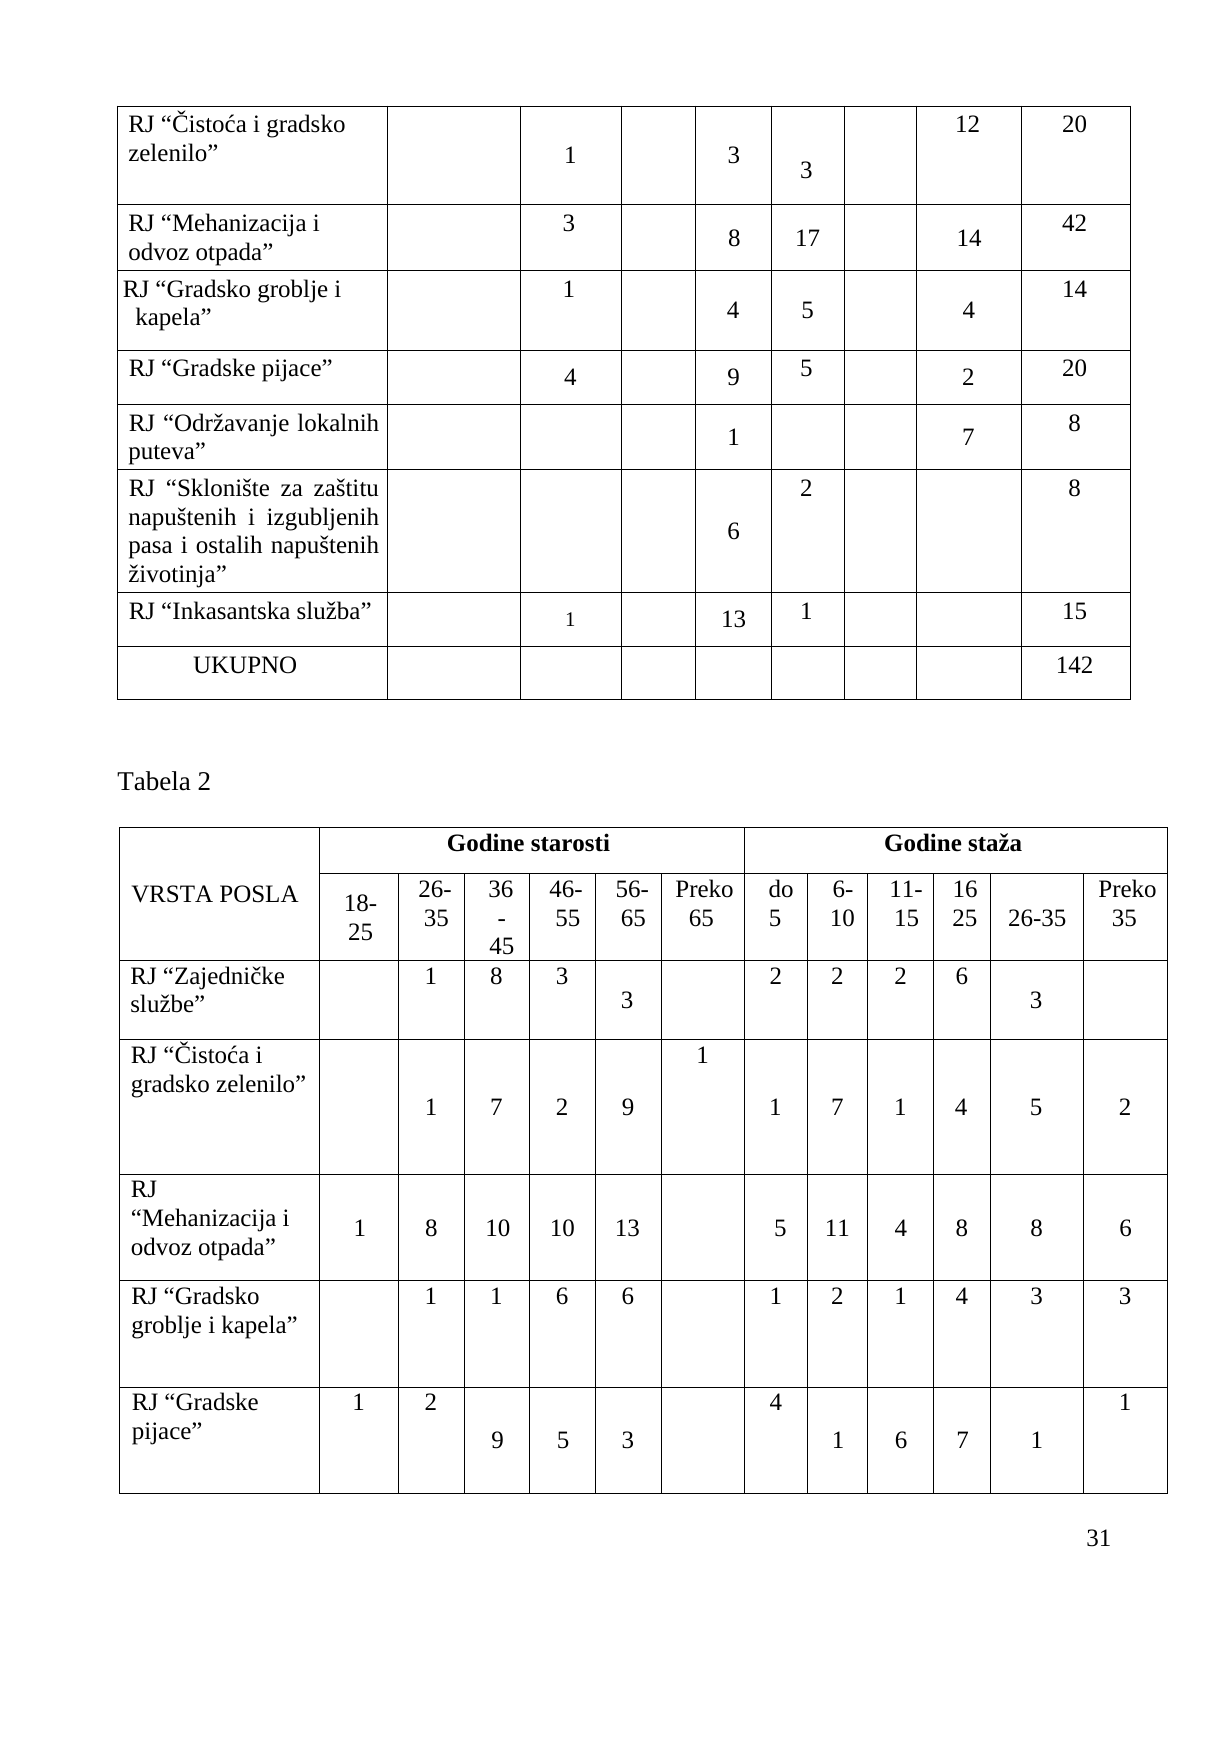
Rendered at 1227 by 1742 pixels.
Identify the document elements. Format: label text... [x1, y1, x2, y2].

table_cell 6 [596, 1281, 661, 1387]
table_cell [320, 1281, 398, 1387]
table_cell 1 [521, 107, 621, 204]
table_cell 3 [991, 1281, 1083, 1387]
table_cell [622, 470, 695, 592]
table_cell [388, 593, 520, 646]
table_cell 15 [1022, 593, 1130, 646]
table_cell 11-15 [868, 874, 933, 960]
table_cell 1 [745, 1040, 807, 1174]
table_cell 6 [868, 1388, 933, 1493]
table_cell RJ “Gradsko groblje i kapela” [120, 1281, 319, 1387]
table_cell 3 [772, 107, 844, 204]
table_cell 13 [596, 1175, 661, 1280]
table_cell 11 [808, 1175, 867, 1280]
table_cell 6 [696, 470, 771, 592]
table_cell 1 [772, 593, 844, 646]
table_cell Preko 35 [1084, 874, 1167, 960]
table_cell 1 [399, 1040, 464, 1174]
table_cell RJ “Čistoća i gradsko zelenilo” [118, 107, 387, 204]
table_cell 9 [696, 351, 771, 403]
table_cell do 5 [745, 874, 807, 960]
table_cell [662, 1388, 744, 1493]
table_cell 5 [772, 271, 844, 349]
table_cell [696, 647, 771, 699]
table_cell 1 [1084, 1388, 1167, 1493]
table_cell [320, 961, 398, 1039]
table_cell 1 [399, 1281, 464, 1387]
table_cell RJ “Mehanizacija i odvoz otpada” [118, 205, 387, 270]
table_cell [388, 405, 520, 469]
table_cell [622, 351, 695, 403]
table_cell 3 [696, 107, 771, 204]
table_cell RJ “Gradske pijace” [120, 1388, 319, 1493]
table_cell 26-35 [991, 874, 1083, 960]
table_cell 3 [1084, 1281, 1167, 1387]
table_cell [521, 647, 621, 699]
table_cell 1 [868, 1281, 933, 1387]
table_cell 1 [521, 271, 621, 349]
table_cell 2 [808, 961, 867, 1039]
table_cell 8 [991, 1175, 1083, 1280]
table_cell [320, 1040, 398, 1174]
table_cell 7 [808, 1040, 867, 1174]
table_cell [622, 205, 695, 270]
table_cell 8 [934, 1175, 990, 1280]
table_cell 6 [530, 1281, 595, 1387]
table_cell 2 [1084, 1040, 1167, 1174]
table_cell 7 [934, 1388, 990, 1493]
table_cell RJ “Gradske pijace” [118, 351, 387, 403]
table_cell [1084, 961, 1167, 1039]
table_cell [845, 405, 916, 469]
table_cell 4 [934, 1040, 990, 1174]
table_cell [622, 593, 695, 646]
table_cell 3 [596, 961, 661, 1039]
table_cell 1 [320, 1175, 398, 1280]
table_cell 4 [521, 351, 621, 403]
table_cell RJ “Mehanizacija i odvoz otpada” [120, 1175, 319, 1280]
table_cell 3 [991, 961, 1083, 1039]
table_cell [521, 405, 621, 469]
table_cell 10 [465, 1175, 529, 1280]
table_cell 6-10 [808, 874, 867, 960]
table_cell 8 [465, 961, 529, 1039]
table_cell 2 [868, 961, 933, 1039]
table_cell 36 - 45 [465, 874, 529, 960]
table_cell 2 [808, 1281, 867, 1387]
table_cell 1 [696, 405, 771, 469]
table_cell RJ “Čistoća i gradsko zelenilo” [120, 1040, 319, 1174]
table_cell [917, 593, 1021, 646]
table_cell 142 [1022, 647, 1130, 699]
table_header Godine starosti [398, 828, 661, 873]
table_cell 18-25 [320, 874, 398, 960]
table_cell [917, 470, 1021, 592]
table_cell 2 [399, 1388, 464, 1493]
table_cell 56-65 [596, 874, 661, 960]
table_header Godine staža [745, 828, 1083, 873]
table_cell 3 [521, 205, 621, 270]
table_cell [772, 647, 844, 699]
table_cell 4 [745, 1388, 807, 1493]
table_cell 26-35 [399, 874, 464, 960]
table_cell 9 [465, 1388, 529, 1493]
table_cell 6 [1084, 1175, 1167, 1280]
table_cell 9 [596, 1040, 661, 1174]
table_cell [388, 271, 520, 349]
table_cell [917, 647, 1021, 699]
table_cell [388, 647, 520, 699]
table_header [661, 828, 744, 873]
table_cell 13 [696, 593, 771, 646]
table_cell 1 [320, 1388, 398, 1493]
table_cell 1 [399, 961, 464, 1039]
table_cell 5 [772, 351, 844, 403]
table_cell 8 [696, 205, 771, 270]
table_cell [845, 205, 916, 270]
table_cell 4 [934, 1281, 990, 1387]
table_cell 1 [868, 1040, 933, 1174]
table_cell 3 [530, 961, 595, 1039]
table_cell Preko 65 [662, 874, 744, 960]
table_cell [521, 470, 621, 592]
table_cell 46-55 [530, 874, 595, 960]
table_cell [845, 470, 916, 592]
text Tabela 2 [117, 764, 1155, 796]
table_cell 3 [596, 1388, 661, 1493]
table_cell [662, 1281, 744, 1387]
table_cell 16 25 [934, 874, 990, 960]
table_cell 8 [1022, 470, 1130, 592]
table_cell [388, 470, 520, 592]
table_cell 5 [991, 1040, 1083, 1174]
table_cell 2 [530, 1040, 595, 1174]
table_cell 1 [808, 1388, 867, 1493]
table_cell 1 [521, 593, 621, 646]
table_cell [622, 271, 695, 349]
table_cell [388, 351, 520, 403]
table_cell [845, 271, 916, 349]
table_cell [622, 107, 695, 204]
table_cell [845, 351, 916, 403]
table_cell RJ “Inkasantska služba” [118, 593, 387, 646]
table_cell 2 [917, 351, 1021, 403]
table_cell 10 [530, 1175, 595, 1280]
table_cell 8 [399, 1175, 464, 1280]
table_cell 1 [745, 1281, 807, 1387]
table_cell [662, 961, 744, 1039]
table_cell RJ “Zajedničke službe” [120, 961, 319, 1039]
table_cell 20 [1022, 107, 1130, 204]
table_cell 17 [772, 205, 844, 270]
table_cell [662, 1175, 744, 1280]
table_cell 1 [991, 1388, 1083, 1493]
table_cell 4 [917, 271, 1021, 349]
table_cell 14 [1022, 271, 1130, 349]
table_cell [622, 647, 695, 699]
table_cell 7 [465, 1040, 529, 1174]
table_header VRSTA POSLA [120, 828, 319, 960]
table_cell [388, 107, 520, 204]
table_header [320, 828, 398, 873]
table_cell 4 [868, 1175, 933, 1280]
table_header [1084, 828, 1167, 873]
table_cell 2 [772, 470, 844, 592]
table_cell 14 [917, 205, 1021, 270]
table_cell [845, 593, 916, 646]
table_cell RJ “Gradsko groblje i kapela” [118, 271, 387, 349]
table_cell [845, 647, 916, 699]
table_cell 6 [934, 961, 990, 1039]
table_cell 1 [662, 1040, 744, 1174]
table_cell 5 [745, 1175, 807, 1280]
table_cell UKUPNO [118, 647, 387, 699]
table_cell 8 [1022, 405, 1130, 469]
table_cell 4 [696, 271, 771, 349]
table_cell [622, 405, 695, 469]
table_cell 5 [530, 1388, 595, 1493]
table_cell [388, 205, 520, 270]
table_cell 42 [1022, 205, 1130, 270]
table_cell 12 [917, 107, 1021, 204]
table_cell 20 [1022, 351, 1130, 403]
table_cell RJ “Sklonište za zaštitu napuštenih i izgubljenih pasa i ostalih napuštenih životinja” [118, 470, 387, 592]
table_cell 7 [917, 405, 1021, 469]
table_cell 1 [465, 1281, 529, 1387]
table_cell 2 [745, 961, 807, 1039]
table_cell [772, 405, 844, 469]
table_cell RJ “Održavanje lokalnih puteva” [118, 405, 387, 469]
table_cell [845, 107, 916, 204]
